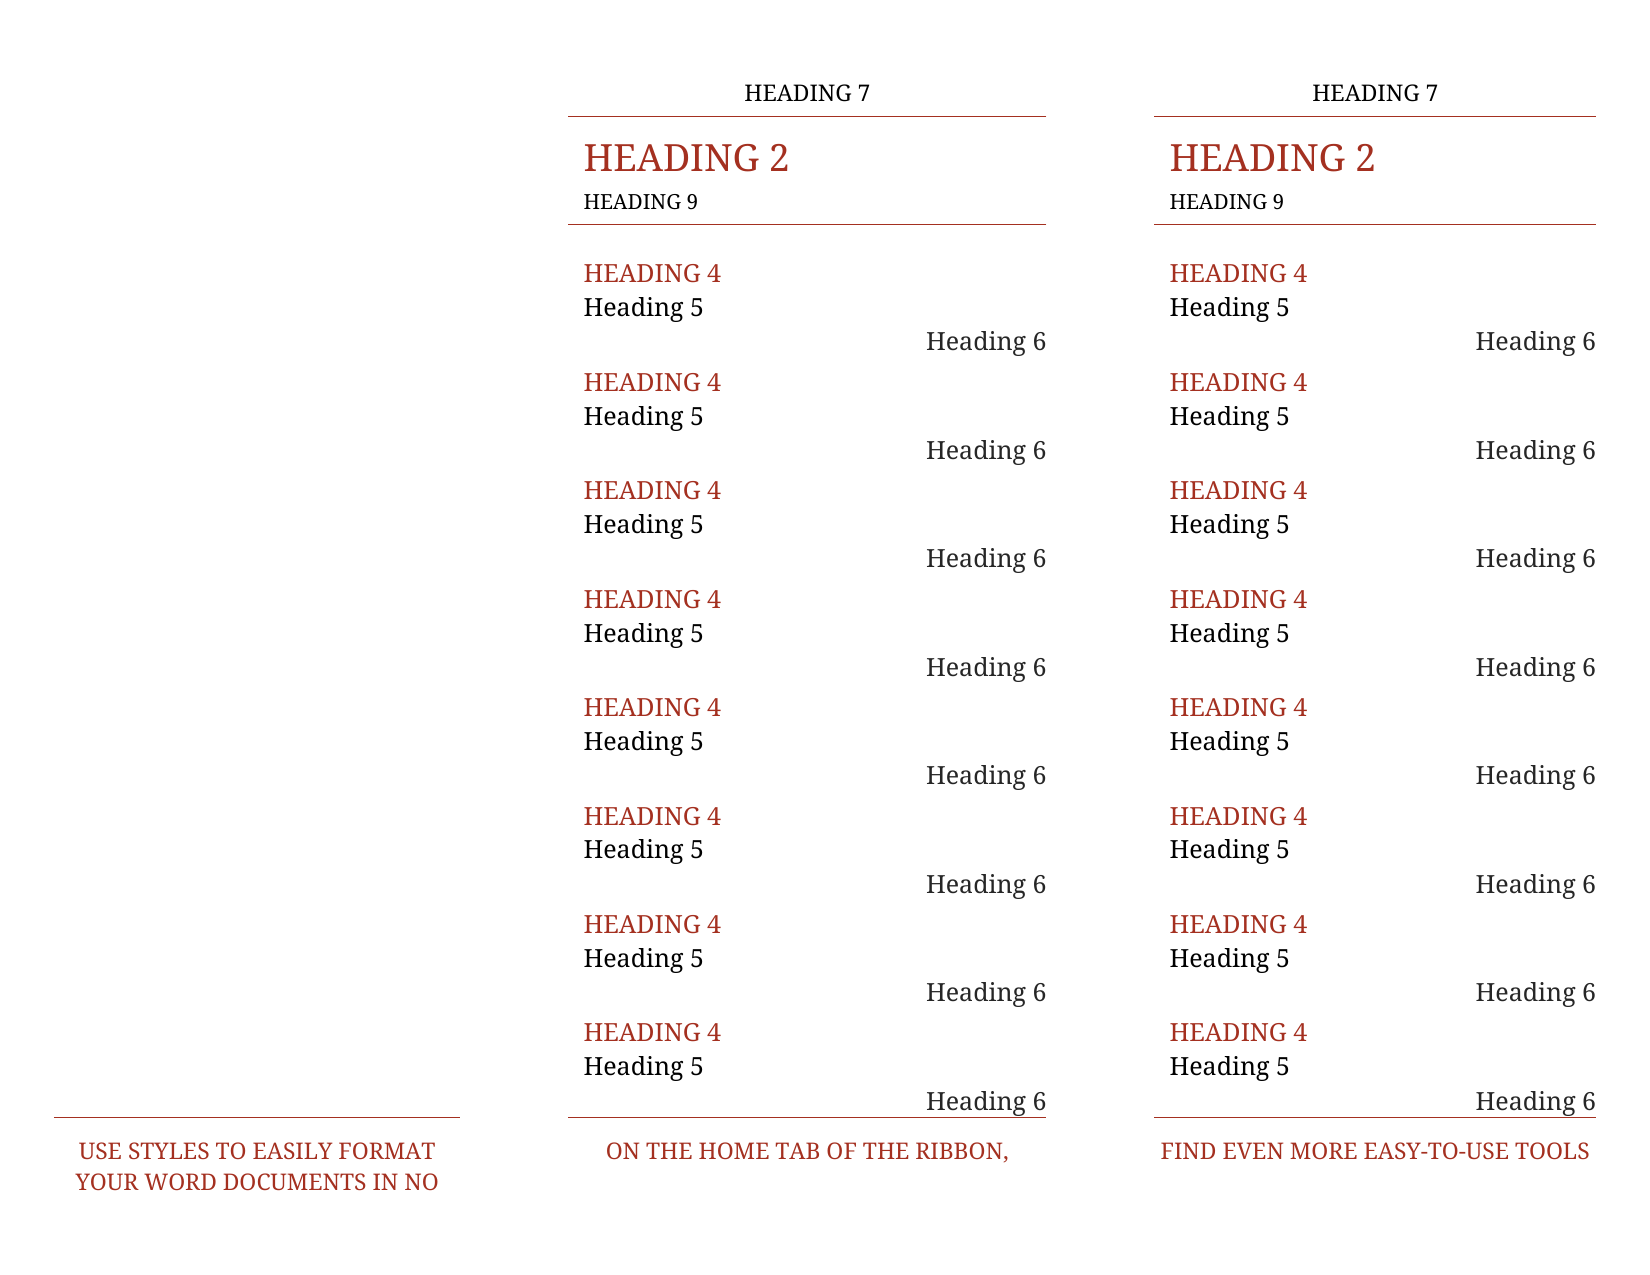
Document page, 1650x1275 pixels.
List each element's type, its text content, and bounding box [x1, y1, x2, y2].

table_cell Heading 2 Heading 9 [1154, 117, 1596, 224]
table_cell On the Home tab of the ribbon, [568, 1117, 1154, 1197]
table_cell Heading 7 [1154, 54, 1596, 116]
table_cell Heading 4 Heading 5 Heading 6 Heading 4 Heading 5 Heading 6 Heading 4 Heading 5 Heading 6 Heading 4 Heading 5 Heading 6 Heading 4 Heading 5 Heading 6 Heading 4 Heading 5 Heading 6 Heading 4 Heading 5 Heading 6 Heading 4 Heading 5 Heading 6 [1154, 225, 1596, 1117]
table_cell [54, 54, 568, 1117]
table_cell Heading 7 Heading 2 Heading 9 Heading 4 Heading 5 Heading 6 Heading 4 Heading 5 Heading 6 Heading 4 Heading 5 Heading 6 Heading 4 Heading 5 Heading 6 Heading 4 Heading 5 Heading 6 Heading 4 Heading 5 Heading 6 Heading 4 Heading 5 Heading 6 Heading 4 Heading 5 Heading 6 [568, 54, 1154, 1117]
table_cell Find even more easy-to-use tools [1154, 1118, 1596, 1197]
table_cell Use styles to easily format your Word documents in no [54, 1117, 568, 1197]
